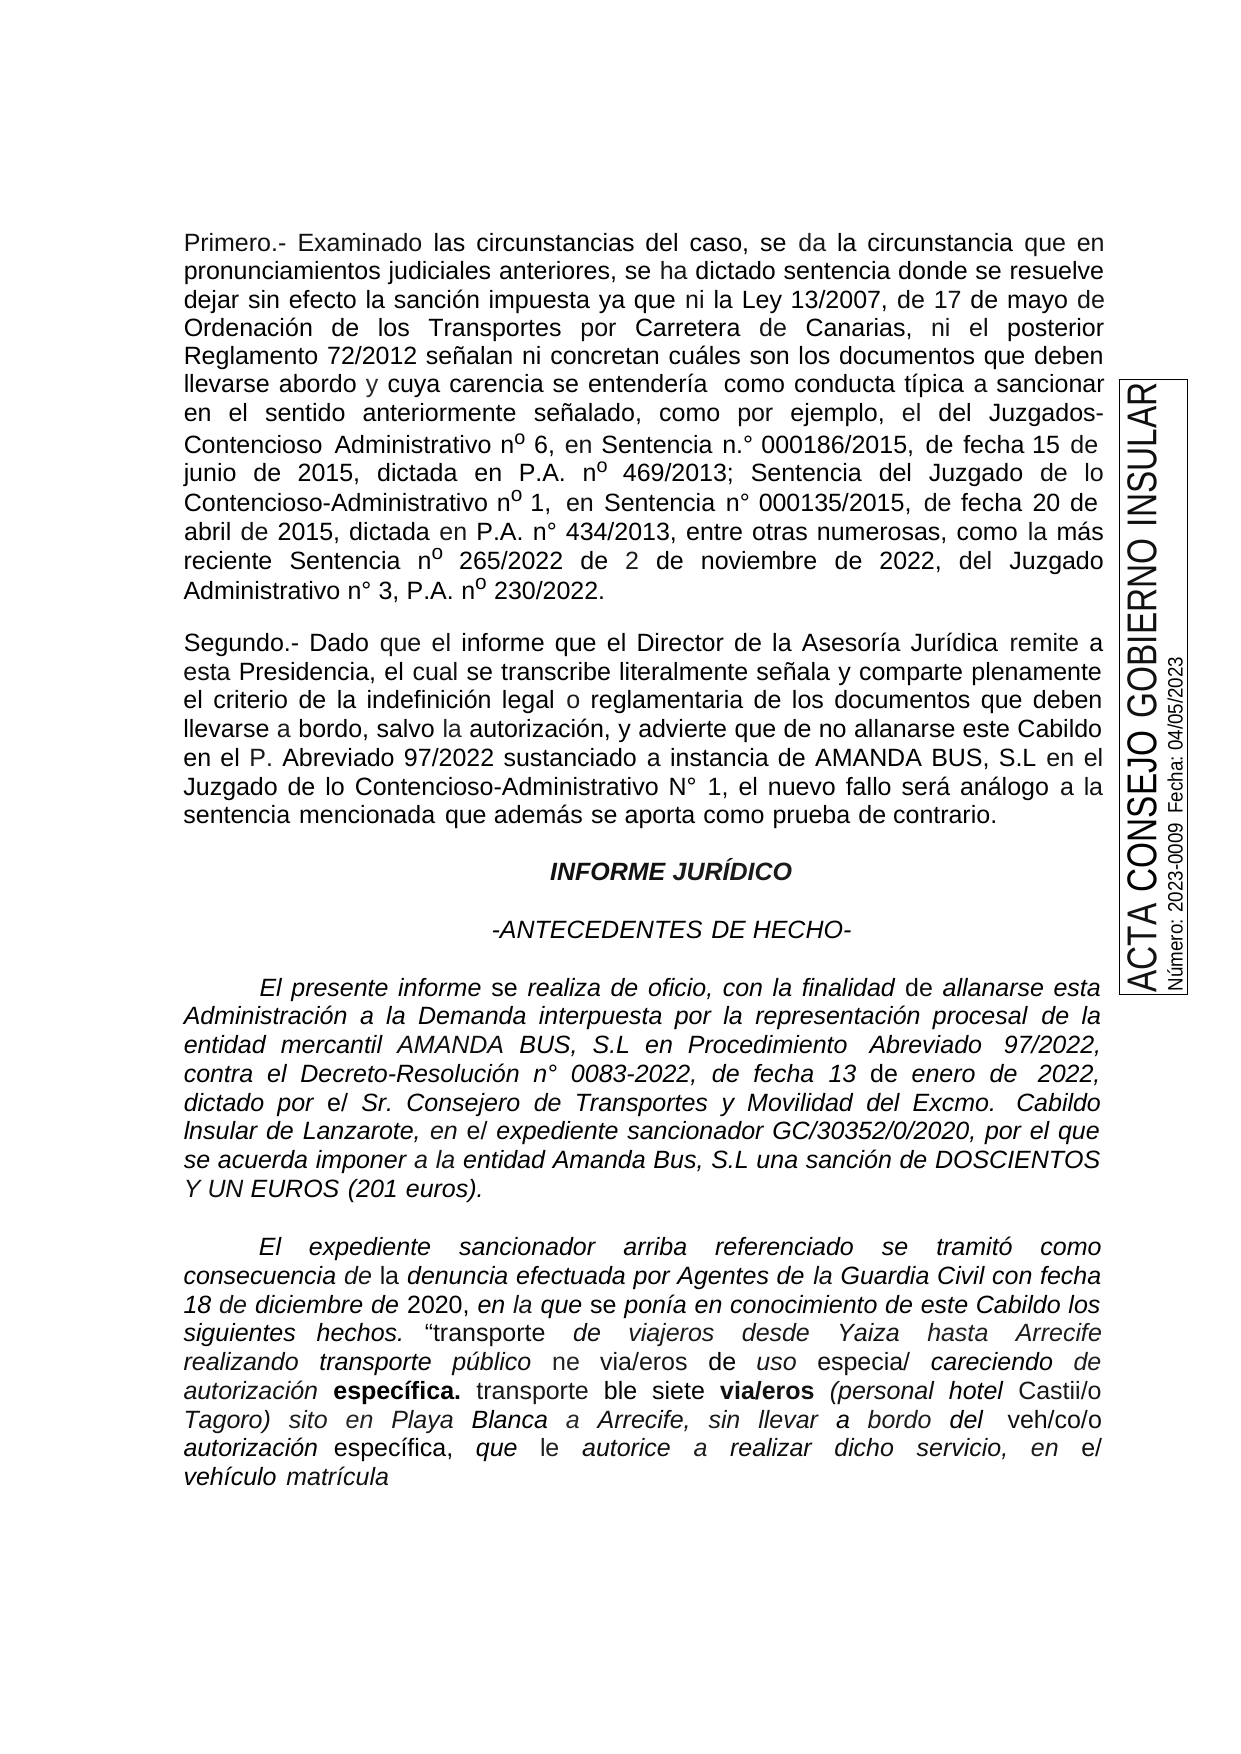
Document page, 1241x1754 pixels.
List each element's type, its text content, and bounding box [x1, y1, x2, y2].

text INFORME JURÍDICO [222, 857, 1118, 886]
text El presente informe se realiza de oficio, con la finalidad de allanarse esta Administración a la Demanda interpuesta por la representación procesal de la entidad mercantil AMANDA BUS, S.L en Procedimiento Abreviado 97/2022, contra el Decreto-Resolución n° 0083-2022, de fecha 13 de enero de 2022, dictado por e/ Sr. Consejero de Transportes y Movilidad del Excmo. Cabildo lnsular de Lanzarote, en e/ expediente sancionador GC/30352/0/2020, por el que se acuerda imponer a la entidad Amanda Bus, S.L una sanción de DOSCIENTOS Y UN EUROS (201 euros). [183, 973, 1101, 1203]
text abril de 2015, dictada en P.A. n° 434/2013, entre otras numerosas, como la más reciente Sentencia no 265/2022 de 2 de noviembre de 2022, del Juzgado Administrativo n° 3, P.A. no 230/2022. [183, 520, 1103, 604]
text Segundo.- Dado que el informe que el Director de la Asesoría Jurídica remite a esta Presidencia, el cual se transcribe literalmente señala y comparte plenamente el criterio de la indefinición legal o reglamentaria de los documentos que deben llevarse a bordo, salvo la autorización, y advierte que de no allanarse este Cabildo en el P. Abreviado 97/2022 sustanciado a instancia de AMANDA BUS, S.L en el Juzgado de lo Contencioso-Administrativo N° 1, el nuevo fallo será análogo a la sentencia mencionada que además se aporta como prueba de contrario. [183, 628, 1103, 829]
text El expediente sancionador arriba referenciado se tramitó como consecuencia de la denuncia efectuada por Agentes de la Guardia Civil con fecha 18 de diciembre de 2020, en la que se ponía en conocimiento de este Cabildo los siguientes hechos. “transporte de viajeros desde Yaiza hasta Arrecife realizando transporte público ne via/eros de uso especia/ careciendo de autorización específica. transporte ble siete via/eros (personal hotel Castii/o Tagoro) sito en Playa Blanca a Arrecife, sin llevar a bordo del veh/co/o autorización específica, que le autorice a realizar dicho servicio, en e/ vehículo matrícula [183, 1232, 1102, 1491]
text -ANTECEDENTES DE HECHO- [222, 914, 1118, 943]
text junio de 2015, dictada en P.A. no 469/2013; Sentencia del Juzgado de lo Contencioso-Administrativo no 1, en Sentencia n° 000135/2015, de fecha 20 de [183, 459, 1104, 517]
text Número: 2023-0009 Fecha: 04/05/2023 [1164, 383, 1185, 994]
text Primero.- Examinado las circunstancias del caso, se da la circunstancia que en pronunciamientos judiciales anteriores, se ha dictado sentencia donde se resuelve dejar sin efecto la sanción impuesta ya que ni la Ley 13/2007, de 17 de mayo de Ordenación de los Transportes por Carretera de Canarias, ni el posterior Reglamento 72/2012 señalan ni concretan cuáles son los documentos que deben llevarse abordo y cuya carencia se entendería como conducta típica a sancionar en el sentido anteriormente señalado, como por ejemplo, el del Juzgados- Contencioso Administrativo no 6, en Sentencia n.° 000186/2015, de fecha 15 de [183, 229, 1105, 459]
text ACTA CONSEJO GOBIERNO INSULAR [1120, 382, 1163, 994]
